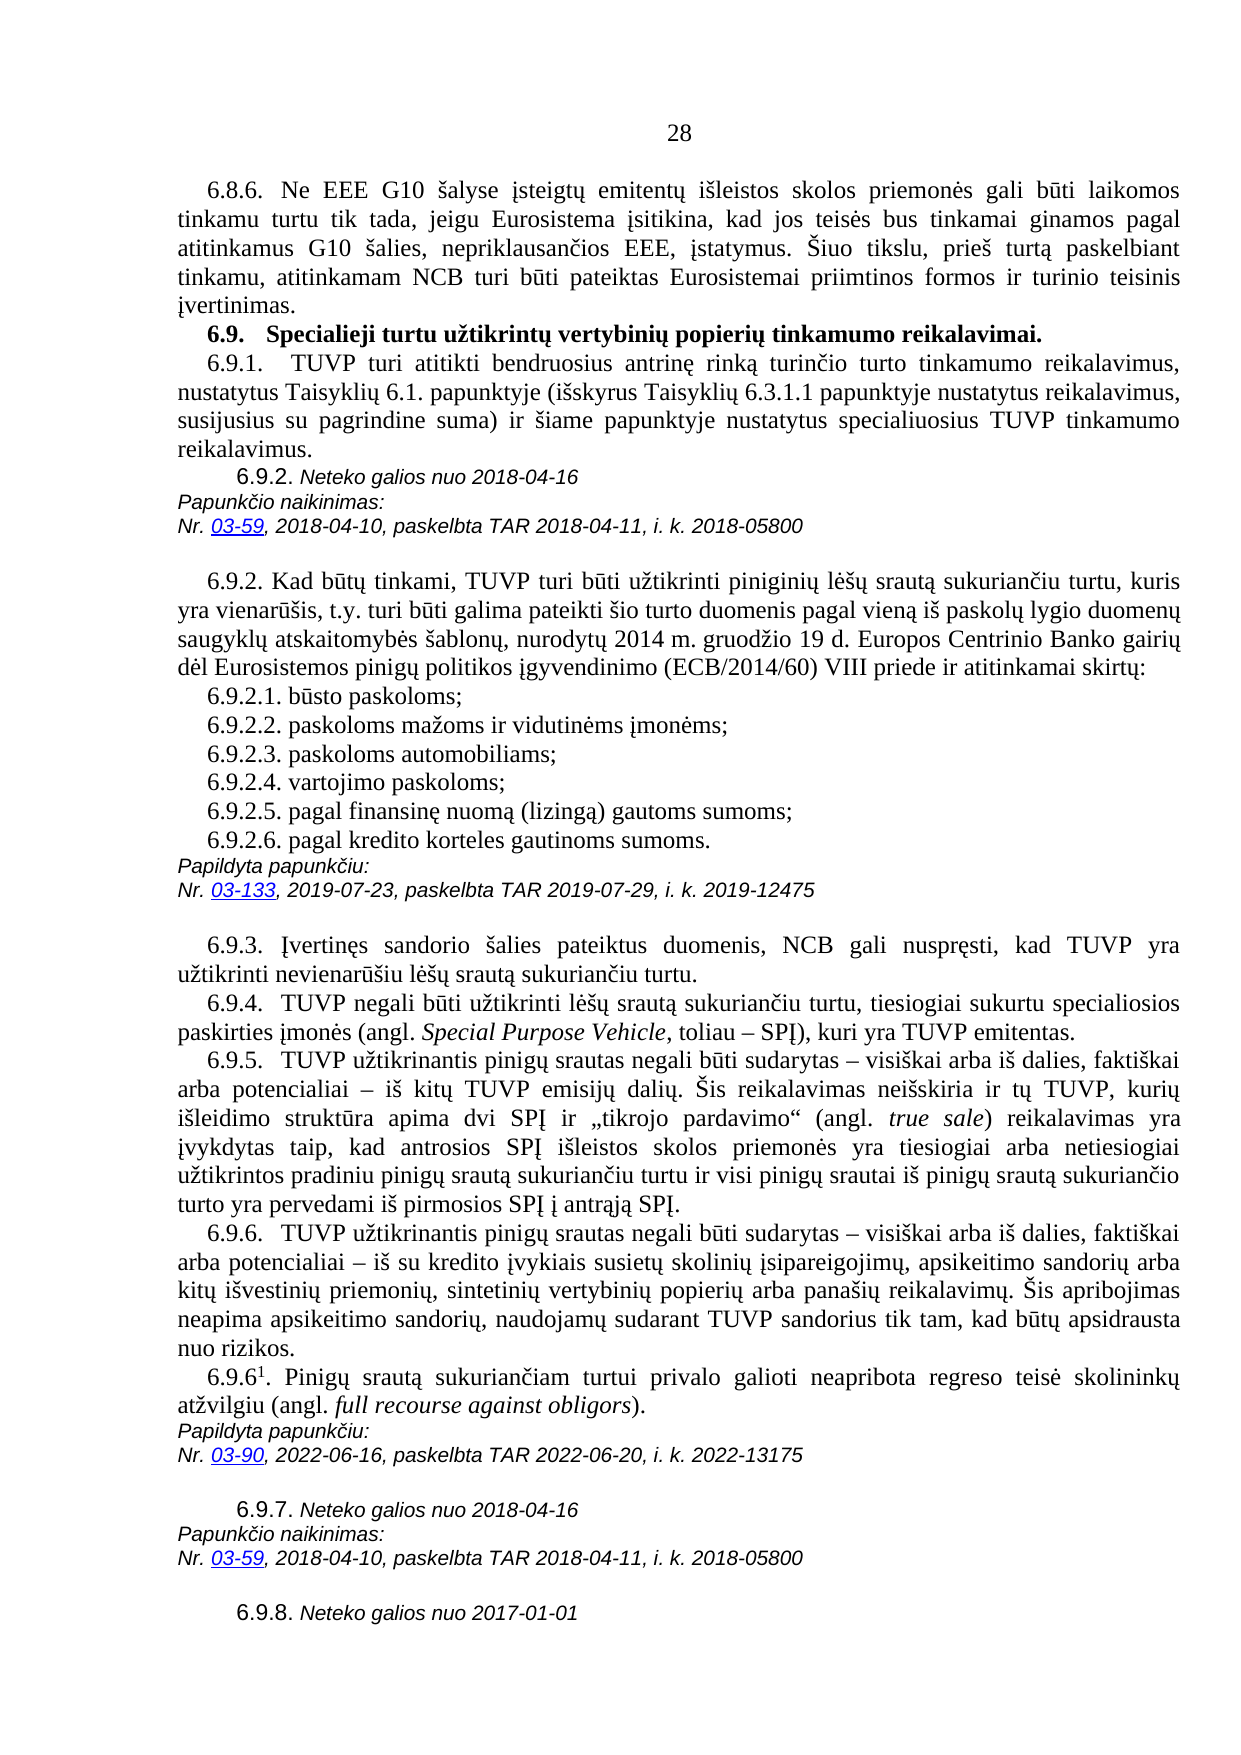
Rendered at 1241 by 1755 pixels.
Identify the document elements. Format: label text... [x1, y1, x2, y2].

text Nr. 03-133, 2019-07-23, paskelbta TAR 2019-07-29, i. k. 2019-12475 [177, 878, 1181, 902]
text 6.9.5. TUVP užtikrinantis pinigų srautas negali būti sudarytas – visiškai arba iš dalies, faktiškai arba potencialiai – iš kitų TUVP emisijų dalių. Šis reikalavimas neišskiria ir tų TUVP, kurių išleidimo struktūra apima dvi SPĮ ir „tikrojo pardavimo“ (angl. true sale) reikalavimas yra įvykdytas taip, kad antrosios SPĮ išleistos skolos priemonės yra tiesiogiai arba netiesiogiai užtikrintos pradiniu pinigų srautą sukuriančiu turtu ir visi pinigų srautai iš pinigų srautą sukuriančio turto yra pervedami iš pirmosios SPĮ į antrąją SPĮ. [177, 1045, 1181, 1218]
text 6.9.2.4. vartojimo paskoloms; [177, 767, 1181, 796]
text Nr. 03-90, 2022-06-16, paskelbta TAR 2022-06-20, i. k. 2022-13175 [177, 1443, 1181, 1467]
text 6.9.2.2. paskoloms mažoms ir vidutinėms įmonėms; [177, 710, 1181, 739]
text Papildyta papunkčiu: [177, 854, 1181, 878]
text 6.9.2.5. pagal finansinę nuomą (lizingą) gautoms sumoms; [177, 796, 1181, 825]
text 6.9.2. Neteko galios nuo 2018-04-16 [177, 463, 1181, 489]
text 6.9. Specialieji turtu užtikrintų vertybinių popierių tinkamumo reikalavimai. [177, 319, 1181, 348]
text 6.9.6. TUVP užtikrinantis pinigų srautas negali būti sudarytas – visiškai arba iš dalies, faktiškai arba potencialiai – iš su kredito įvykiais susietų skolinių įsipareigojimų, apsikeitimo sandorių arba kitų išvestinių priemonių, sintetinių vertybinių popierių arba panašių reikalavimų. Šis apribojimas neapima apsikeitimo sandorių, naudojamų sudarant TUVP sandorius tik tam, kad būtų apsidrausta nuo rizikos. [177, 1218, 1181, 1362]
text 6.9.4. TUVP negali būti užtikrinti lėšų srautą sukuriančiu turtu, tiesiogiai sukurtu specialiosios paskirties įmonės (angl. Special Purpose Vehicle, toliau – SPĮ), kuri yra TUVP emitentas. [177, 988, 1181, 1045]
text 6.9.2.1. būsto paskoloms; [177, 681, 1181, 710]
text 6.9.2.6. pagal kredito korteles gautinoms sumoms. [177, 825, 1181, 854]
text 6.8.6. Ne EEE G10 šalyse įsteigtų emitentų išleistos skolos priemonės gali būti laikomos tinkamu turtu tik tada, jeigu Eurosistema įsitikina, kad jos teisės bus tinkamai ginamos pagal atitinkamus G10 šalies, nepriklausančios EEE, įstatymus. Šiuo tikslu, prieš turtą paskelbiant tinkamu, atitinkamam NCB turi būti pateiktas Eurosistemai priimtinos formos ir turinio teisinis įvertinimas. [177, 176, 1181, 319]
text 6.9.2.3. paskoloms automobiliams; [177, 739, 1181, 767]
text 6.9.8. Neteko galios nuo 2017-01-01 [177, 1599, 1181, 1625]
text Nr. 03-59, 2018-04-10, paskelbta TAR 2018-04-11, i. k. 2018-05800 [177, 513, 1181, 537]
text 6.9.1. TUVP turi atitikti bendruosius antrinę rinką turinčio turto tinkamumo reikalavimus, nustatytus Taisyklių 6.1. papunktyje (išskyrus Taisyklių 6.3.1.1 papunktyje nustatytus reikalavimus, susijusius su pagrindine suma) ir šiame papunktyje nustatytus specialiuosius TUVP tinkamumo reikalavimus. [177, 348, 1181, 463]
text Papildyta papunkčiu: [177, 1419, 1181, 1443]
text 6.9.2. Kad būtų tinkami, TUVP turi būti užtikrinti piniginių lėšų srautą sukuriančiu turtu, kuris yra vienarūšis, t.y. turi būti galima pateikti šio turto duomenis pagal vieną iš paskolų lygio duomenų saugyklų atskaitomybės šablonų, nurodytų 2014 m. gruodžio 19 d. Europos Centrinio Banko gairių dėl Eurosistemos pinigų politikos įgyvendinimo (ECB/2014/60) VIII priede ir atitinkamai skirtų: [177, 566, 1181, 681]
text Papunkčio naikinimas: [177, 1522, 1181, 1546]
text Nr. 03-59, 2018-04-10, paskelbta TAR 2018-04-11, i. k. 2018-05800 [177, 1546, 1181, 1570]
text 6.9.7. Neteko galios nuo 2018-04-16 [177, 1496, 1181, 1522]
text 6.9.61. Pinigų srautą sukuriančiam turtui privalo galioti neapribota regreso teisė skolininkų atžvilgiu (angl. full recourse against obligors). [177, 1362, 1181, 1419]
text 6.9.3. Įvertinęs sandorio šalies pateiktus duomenis, NCB gali nuspręsti, kad TUVP yra užtikrinti nevienarūšiu lėšų srautą sukuriančiu turtu. [177, 930, 1181, 988]
text Papunkčio naikinimas: [177, 489, 1181, 513]
